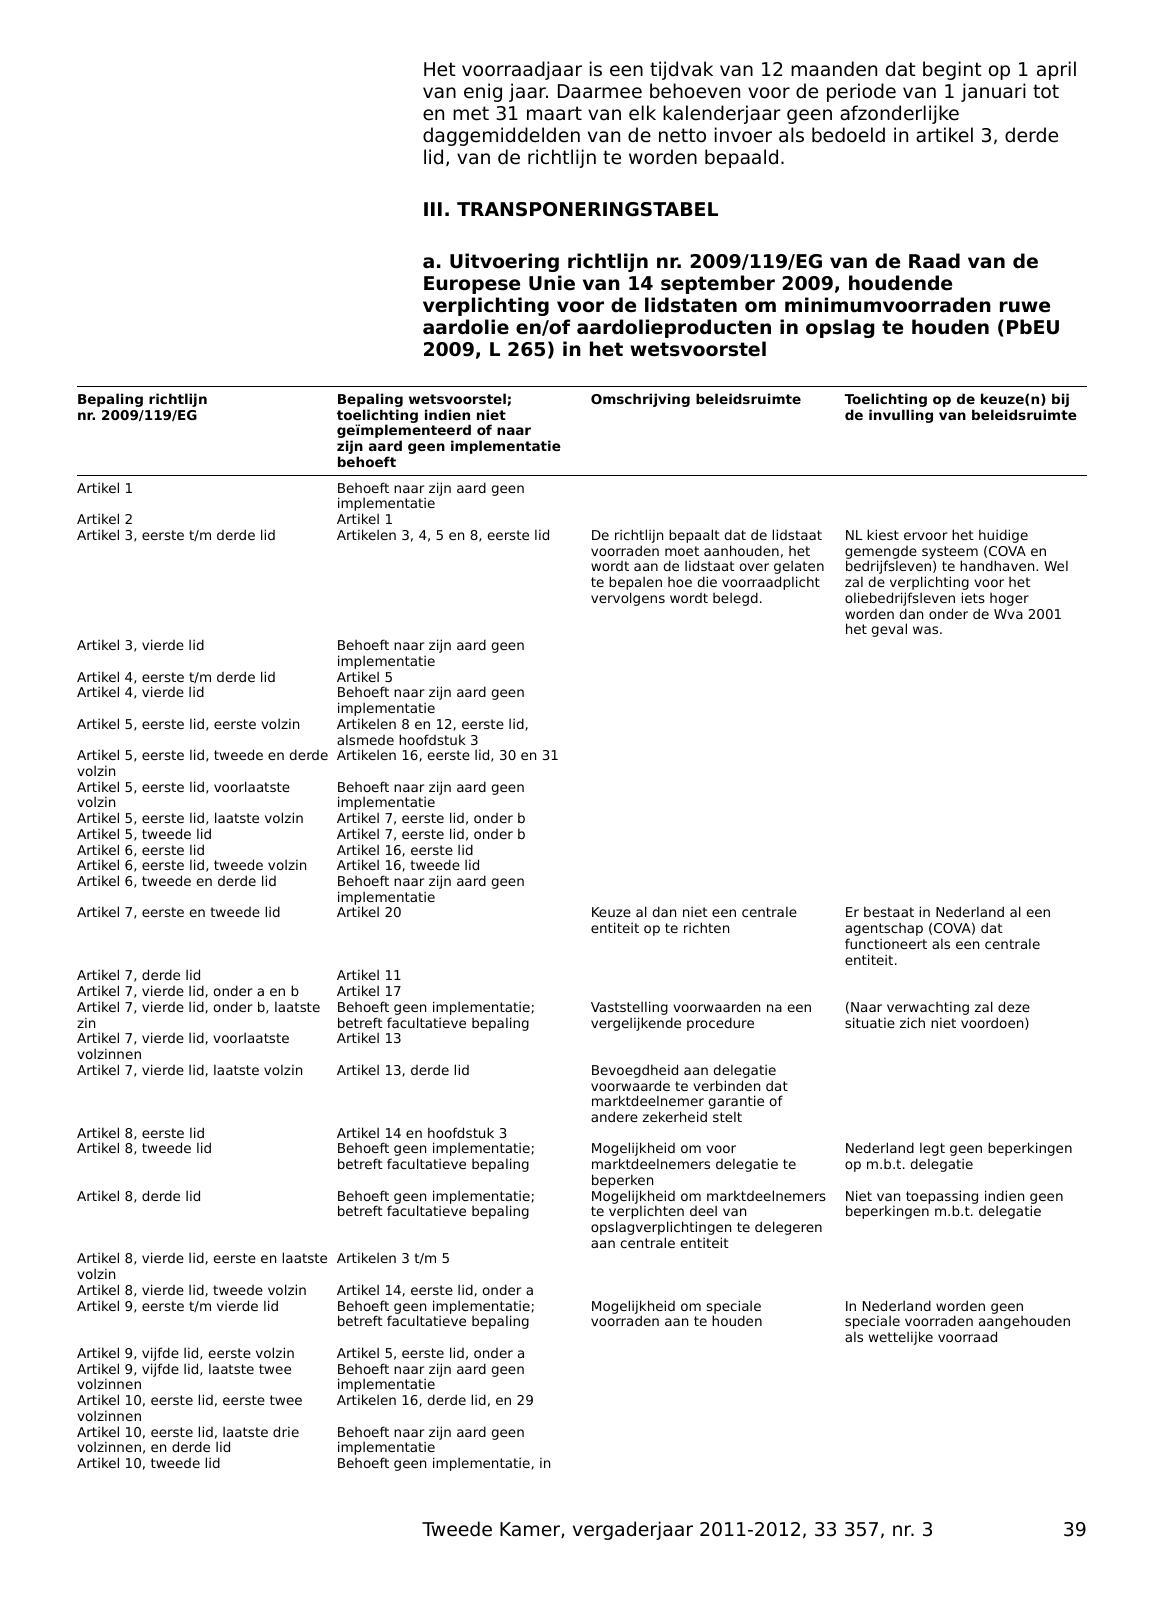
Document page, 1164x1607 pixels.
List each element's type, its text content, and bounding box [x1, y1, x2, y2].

table_cell [585, 1393, 838, 1424]
table_cell [585, 1251, 838, 1283]
table_cell Behoeft naar zijn aard geen implementatie [331, 685, 584, 717]
table_cell [585, 1346, 838, 1361]
table_cell [839, 748, 1087, 779]
table_cell Artikel 10, eerste lid, eerste twee volzinnen [77, 1393, 331, 1424]
table_cell Artikel 1 [77, 476, 331, 512]
table_cell Behoeft naar zijn aard geen implementatie [331, 1361, 584, 1393]
table_cell [839, 843, 1087, 858]
table_cell Artikel 5, eerste lid, eerste volzin [77, 717, 331, 748]
table_cell Artikel 16, tweede lid [331, 858, 584, 874]
table_cell [839, 984, 1087, 1000]
table_cell [839, 827, 1087, 842]
subtitle III. TRANSPONERINGSTABEL [422, 199, 1087, 221]
table_cell Artikel 5, eerste lid, laatste volzin [77, 811, 331, 827]
table_cell Niet van toepassing indien geen beperkingen m.b.t. delegatie [839, 1189, 1087, 1251]
table_cell [585, 1126, 838, 1141]
table_cell [839, 811, 1087, 827]
table_cell Er bestaat in Nederland al een agentschap (COVA) dat functioneert als een centrale entiteit. [839, 905, 1087, 968]
table_cell Behoeft geen implementatie, in [331, 1456, 584, 1472]
table_cell Behoeft naar zijn aard geen implementatie [331, 874, 584, 905]
table_cell Artikel 7, vierde lid, onder a en b [77, 984, 331, 1000]
table_cell Artikel 5 [331, 669, 584, 685]
table_header Omschrijving beleidsruimte [585, 387, 838, 475]
table_cell Artikel 3, vierde lid [77, 638, 331, 669]
table_cell Artikel 5, eerste lid, onder a [331, 1346, 584, 1361]
table_cell Artikel 17 [331, 984, 584, 1000]
table_cell Artikel 7, eerste en tweede lid [77, 905, 331, 968]
table_cell [839, 1031, 1087, 1063]
table_cell [585, 476, 838, 512]
table_cell Artikel 6, eerste lid [77, 843, 331, 858]
table_cell Artikel 13 [331, 1031, 584, 1063]
table_cell [585, 638, 838, 669]
table_cell [585, 1361, 838, 1393]
table_cell De richtlijn bepaalt dat de lidstaat voorraden moet aanhouden, het wordt aan de lidstaat over gelaten te bepalen hoe die voorraadplicht vervolgens wordt belegd. [585, 528, 838, 638]
table_cell Artikel 9, eerste t/m vierde lid [77, 1299, 331, 1346]
table_cell Artikel 9, vijfde lid, laatste twee volzinnen [77, 1361, 331, 1393]
table_cell Artikel 11 [331, 968, 584, 984]
table_cell [585, 1283, 838, 1298]
table_cell Nederland legt geen beperkingen op m.b.t. delegatie [839, 1141, 1087, 1188]
table_cell Artikel 9, vijfde lid, eerste volzin [77, 1346, 331, 1361]
table_cell Artikel 5, eerste lid, tweede en derde volzin [77, 748, 331, 779]
table_cell Artikel 10, eerste lid, laatste drie volzinnen, en derde lid [77, 1424, 331, 1456]
table_cell [839, 1393, 1087, 1424]
table_cell Mogelijkheid om voor marktdeelnemers delegatie te beperken [585, 1141, 838, 1188]
table_cell [585, 827, 838, 842]
table_cell [839, 1456, 1087, 1472]
table_cell Artikel 8, derde lid [77, 1189, 331, 1251]
table_cell [839, 858, 1087, 874]
table_cell Artikel 6, tweede en derde lid [77, 874, 331, 905]
table_cell Artikel 8, eerste lid [77, 1126, 331, 1141]
table_cell Artikel 4, vierde lid [77, 685, 331, 717]
table_cell Artikel 8, tweede lid [77, 1141, 331, 1188]
table_cell [839, 717, 1087, 748]
table_cell Behoeft naar zijn aard geen implementatie [331, 638, 584, 669]
table_cell Artikel 10, tweede lid [77, 1456, 331, 1472]
table_cell [585, 717, 838, 748]
table_cell [585, 748, 838, 779]
table_cell Artikel 4, eerste t/m derde lid [77, 669, 331, 685]
table_cell [839, 780, 1087, 811]
table_header Bepaling richtlijn nr. 2009/119/EG [77, 387, 331, 475]
table_cell Artikelen 8 en 12, eerste lid, alsmede hoofdstuk 3 [331, 717, 584, 748]
table_cell [585, 685, 838, 717]
table_cell Mogelijkheid om marktdeelnemers te verplichten deel van opslagverplichtingen te delegeren aan centrale entiteit [585, 1189, 838, 1251]
table_cell (Naar verwachting zal deze situatie zich niet voordoen) [839, 1000, 1087, 1031]
table_cell Artikelen 3 t/m 5 [331, 1251, 584, 1283]
table_cell Behoeft naar zijn aard geen implementatie [331, 780, 584, 811]
table_cell Artikel 13, derde lid [331, 1063, 584, 1126]
table_cell [839, 685, 1087, 717]
subtitle a. Uitvoering richtlijn nr. 2009/119/EG van de Raad van de Europese Unie van 14 september 2009, houdende verplichting voor de lidstaten om minimumvoorraden ruwe aardolie en/of aardolieproducten in opslag te houden (PbEU 2009, L 265) in het wetsvoorstel [422, 251, 1087, 361]
table_cell Artikel 5, tweede lid [77, 827, 331, 842]
table_cell Behoeft geen implementatie; betreft facultatieve bepaling [331, 1141, 584, 1188]
table_cell Artikel 8, vierde lid, eerste en laatste volzin [77, 1251, 331, 1283]
table_cell In Nederland worden geen speciale voorraden aangehouden als wettelijke voorraad [839, 1299, 1087, 1346]
table_cell [839, 512, 1087, 528]
table_cell [839, 1251, 1087, 1283]
table_cell [839, 1346, 1087, 1361]
table_header Bepaling wetsvoorstel; toelichting indien niet geïmplementeerd of naar zijn aard geen implementatie behoeft [331, 387, 584, 475]
table_cell [585, 1424, 838, 1456]
table_cell Artikel 5, eerste lid, voorlaatste volzin [77, 780, 331, 811]
table_cell [585, 1031, 838, 1063]
table_cell [839, 968, 1087, 984]
table_cell [839, 1424, 1087, 1456]
table_cell Artikel 7, eerste lid, onder b [331, 827, 584, 842]
table_cell Artikel 6, eerste lid, tweede volzin [77, 858, 331, 874]
table_cell Artikelen 16, eerste lid, 30 en 31 [331, 748, 584, 779]
table_cell Artikel 8, vierde lid, tweede volzin [77, 1283, 331, 1298]
table_cell Artikel 14 en hoofdstuk 3 [331, 1126, 584, 1141]
table_cell [585, 984, 838, 1000]
table_cell [585, 858, 838, 874]
table_cell [585, 512, 838, 528]
table_cell Artikel 7, vierde lid, laatste volzin [77, 1063, 331, 1126]
table_cell Bevoegdheid aan delegatie voorwaarde te verbinden dat marktdeelnemer garantie of andere zekerheid stelt [585, 1063, 838, 1126]
table_cell [839, 1283, 1087, 1298]
table_cell Behoeft geen implementatie; betreft facultatieve bepaling [331, 1189, 584, 1251]
table_cell Vaststelling voorwaarden na een vergelijkende procedure [585, 1000, 838, 1031]
table_cell [585, 874, 838, 905]
table_cell NL kiest ervoor het huidige gemengde systeem (COVA en bedrijfsleven) te handhaven. Wel zal de verplichting voor het oliebedrijfsleven iets hoger worden dan onder de Wva 2001 het geval was. [839, 528, 1087, 638]
table_cell [839, 874, 1087, 905]
table_cell Artikel 16, eerste lid [331, 843, 584, 858]
table_cell [839, 1063, 1087, 1126]
table_cell Artikel 1 [331, 512, 584, 528]
table_cell [839, 476, 1087, 512]
table_cell Artikel 7, derde lid [77, 968, 331, 984]
table_cell Mogelijkheid om speciale voorraden aan te houden [585, 1299, 838, 1346]
table_cell Artikel 2 [77, 512, 331, 528]
table_cell Artikel 14, eerste lid, onder a [331, 1283, 584, 1298]
table_header Toelichting op de keuze(n) bij de invulling van beleidsruimte [839, 387, 1087, 475]
table_cell Artikelen 3, 4, 5 en 8, eerste lid [331, 528, 584, 638]
table_cell Artikel 20 [331, 905, 584, 968]
table_cell [585, 968, 838, 984]
text Het voorraadjaar is een tijdvak van 12 maanden dat begint op 1 april van enig jaar. Daarmee behoeven voor de periode van 1 januari tot en met 31 maart van elk kalenderjaar geen afzonderlijke daggemiddelden van de netto invoer als bedoeld in artikel 3, derde lid, van de richtlijn te worden bepaald. [422, 59, 1087, 169]
table_cell [839, 1361, 1087, 1393]
table_cell Behoeft geen implementatie; betreft facultatieve bepaling [331, 1000, 584, 1031]
table_cell [839, 638, 1087, 669]
table_cell [585, 811, 838, 827]
table_cell Behoeft geen implementatie; betreft facultatieve bepaling [331, 1299, 584, 1346]
table_cell [585, 843, 838, 858]
table_cell [585, 669, 838, 685]
table_cell [585, 1456, 838, 1472]
table_cell Artikel 7, vierde lid, voorlaatste volzinnen [77, 1031, 331, 1063]
table_cell [839, 669, 1087, 685]
table_cell Behoeft naar zijn aard geen implementatie [331, 476, 584, 512]
table_cell Artikelen 16, derde lid, en 29 [331, 1393, 584, 1424]
table_cell [585, 780, 838, 811]
table_cell Behoeft naar zijn aard geen implementatie [331, 1424, 584, 1456]
table_cell Artikel 7, vierde lid, onder b, laatste zin [77, 1000, 331, 1031]
table_cell Artikel 3, eerste t/m derde lid [77, 528, 331, 638]
table_cell Artikel 7, eerste lid, onder b [331, 811, 584, 827]
table_cell [839, 1126, 1087, 1141]
table_cell Keuze al dan niet een centrale entiteit op te richten [585, 905, 838, 968]
